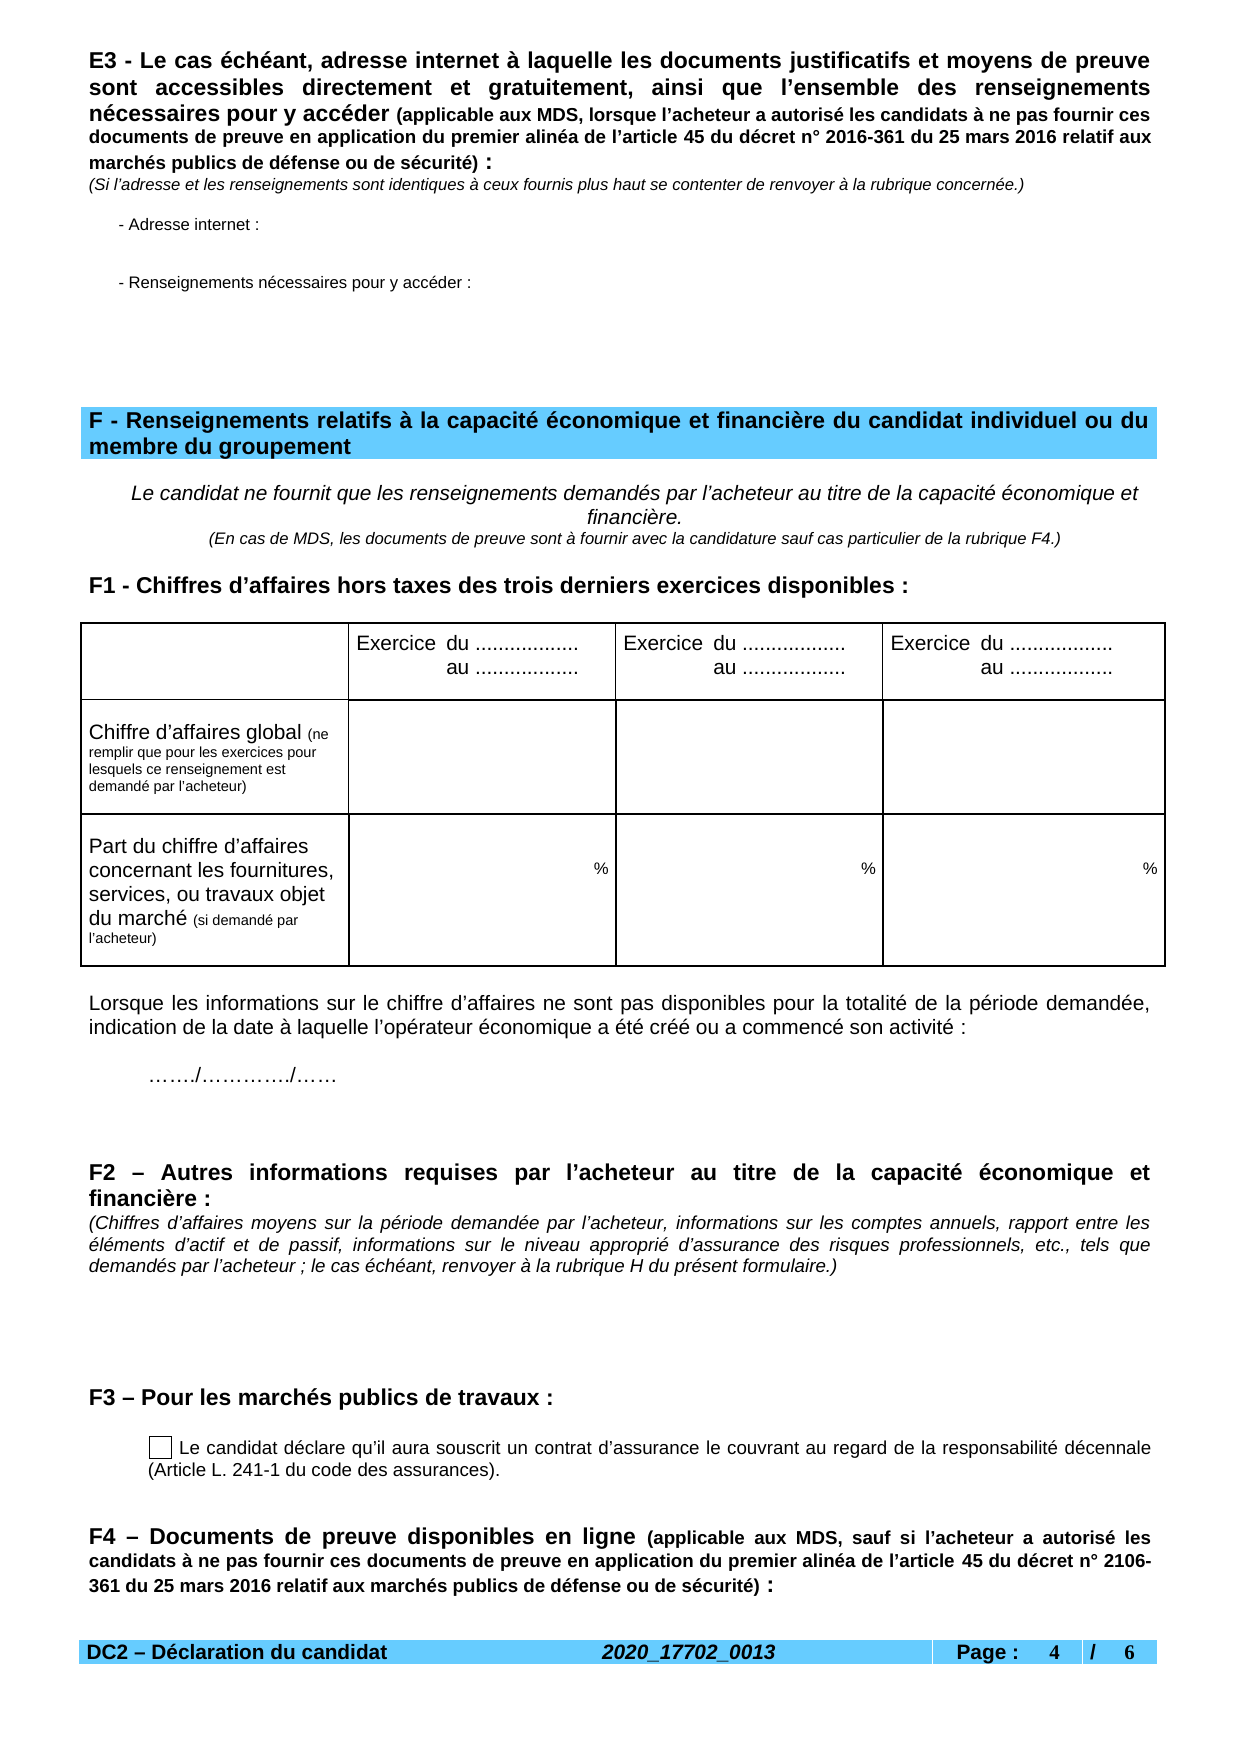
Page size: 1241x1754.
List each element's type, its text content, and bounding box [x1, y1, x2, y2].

text (Chiffres d’affaires moyens sur la période demandée par l’acheteur, informations sur les comptes annuels, rapport entre les éléments d’actif et de passif, informations sur le niveau approprié d’assurance des risques professionnels, etc., tels que demandés par l’acheteur ; le cas échéant, renvoyer à la rubrique H du présent formulaire.) [89, 1212, 1152, 1276]
table_cell [884, 701, 1164, 813]
text F2 – Autres informations requises par l’acheteur au titre de la capacité économique et financière : [89, 1159, 1152, 1212]
table_header Exercice du .................. au .................. [616, 624, 882, 699]
text - Renseignements nécessaires pour y accéder : [118, 272, 1152, 292]
text F3 – Pour les marchés publics de travaux : [89, 1384, 1152, 1411]
table_cell % [884, 815, 1164, 965]
text - Adresse internet : [118, 215, 1152, 234]
table_header F - Renseignements relatifs à la capacité économique et financière du candidat individuel ou du membre du groupement [81, 407, 1157, 459]
table_cell Chiffre d’affaires global (ne remplir que pour les exercices pour lesquels ce renseignement est demandé par l’acheteur) [82, 700, 348, 813]
text Le candidat ne fournit que les renseignements demandés par l’acheteur au titre de la capacité économique et financière. (En cas de MDS, les documents de preuve sont à fournir avec la candidature sauf cas particulier de la rubrique F4.) [118, 481, 1152, 548]
table_cell % [350, 815, 615, 965]
table_header [82, 624, 348, 699]
table_cell % [617, 815, 882, 965]
table_header Exercice du .................. au .................. [883, 624, 1164, 699]
text Le candidat déclare qu’il aura souscrit un contrat d’assurance le couvrant au regard de la responsabilité décennale (Article L. 241-1 du code des assurances). [148, 1434, 1152, 1480]
table_header Exercice du .................. au .................. [349, 624, 615, 699]
table_cell Part du chiffre d’affaires concernant les fournitures, services, ou travaux objet du marché (si demandé par l’acheteur) [82, 815, 348, 965]
text Lorsque les informations sur le chiffre d’affaires ne sont pas disponibles pour la totalité de la période demandée, indication de la date à laquelle l’opérateur économique a été créé ou a commencé son activité : [89, 991, 1152, 1039]
text ……./…………./…… [148, 1063, 1152, 1087]
text (Si l’adresse et les renseignements sont identiques à ceux fournis plus haut se contenter de renvoyer à la rubrique concernée.) [89, 174, 1152, 193]
table_cell [617, 701, 882, 813]
text E3 - Le cas échéant, adresse internet à laquelle les documents justificatifs et moyens de preuve sont accessibles directement et gratuitement, ainsi que l’ensemble des renseignements nécessaires pour y accéder (applicable aux MDS, lorsque l’acheteur a autorisé les candidats à ne pas fournir ces documents de preuve en application du premier alinéa de l’article 45 du décret n° 2016-361 du 25 mars 2016 relatif aux marchés publics de défense ou de sécurité) : [89, 47, 1152, 174]
text F4 – Documents de preuve disponibles en ligne (applicable aux MDS, sauf si l’acheteur a autorisé les candidats à ne pas fournir ces documents de preuve en application du premier alinéa de l’article 45 du décret n° 2106-361 du 25 mars 2016 relatif aux marchés publics de défense ou de sécurité) : [89, 1523, 1152, 1598]
text F1 - Chiffres d’affaires hors taxes des trois derniers exercices disponibles : [89, 572, 1152, 598]
table_cell [349, 701, 615, 813]
